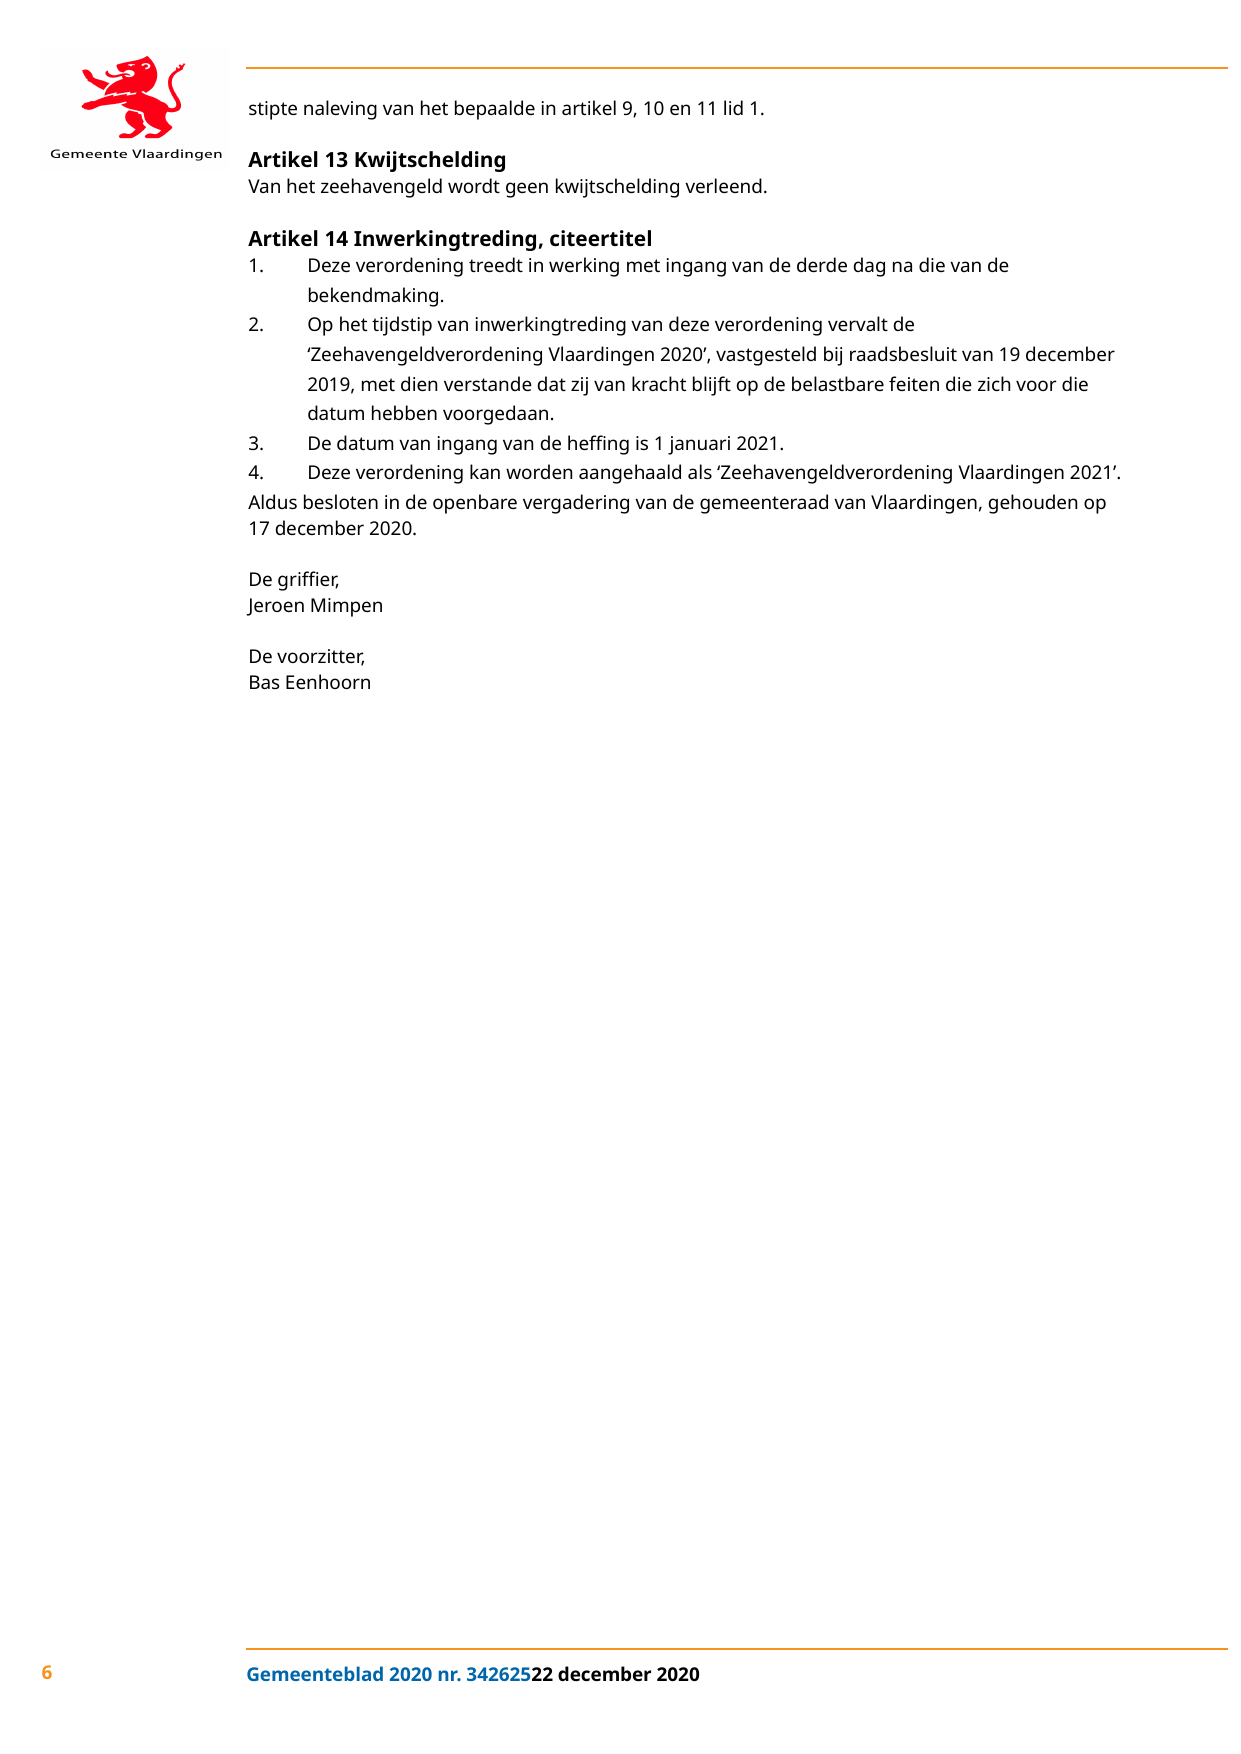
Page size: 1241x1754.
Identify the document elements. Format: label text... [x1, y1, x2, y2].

list Op het tijdstip van inwerkingtreding van deze verordening vervalt de ‘Zeehavengeldverordening Vlaardingen 2020’, vastgesteld bij raadsbesluit van 19 december 2019, met dien verstande dat zij van kracht blijft op de belastbare feiten die zich voor die datum hebben voorgedaan. [248, 312, 1152, 426]
list Deze verordening kan worden aangehaald als ‘Zeehavengeldverordening Vlaardingen 2021’. [248, 459, 1152, 485]
list De datum van ingang van de heffing is 1 januari 2021. [248, 430, 1152, 456]
text De griffier, [248, 566, 1152, 592]
text Bas Eenhoorn [248, 669, 1152, 695]
text Aldus besloten in de openbare vergadering van de gemeenteraad van Vlaardingen, gehouden op [248, 489, 1152, 515]
text Jeroen Mimpen [248, 592, 1152, 618]
text 17 december 2020. [248, 515, 1152, 541]
text Artikel 14 Inwerkingtreding, citeertitel [248, 224, 1152, 252]
list Deze verordening treedt in werking met ingang van de derde dag na die van de bekendmaking. [248, 252, 1152, 308]
text De voorzitter, [248, 643, 1152, 669]
text Van het zeehavengeld wordt geen kwijtschelding verleend. [248, 174, 1152, 199]
picture [41, 47, 231, 172]
text Artikel 13 Kwijtschelding [248, 145, 1152, 174]
text stipte naleving van het bepaalde in artikel 9, 10 en 11 lid 1. [248, 95, 1152, 121]
